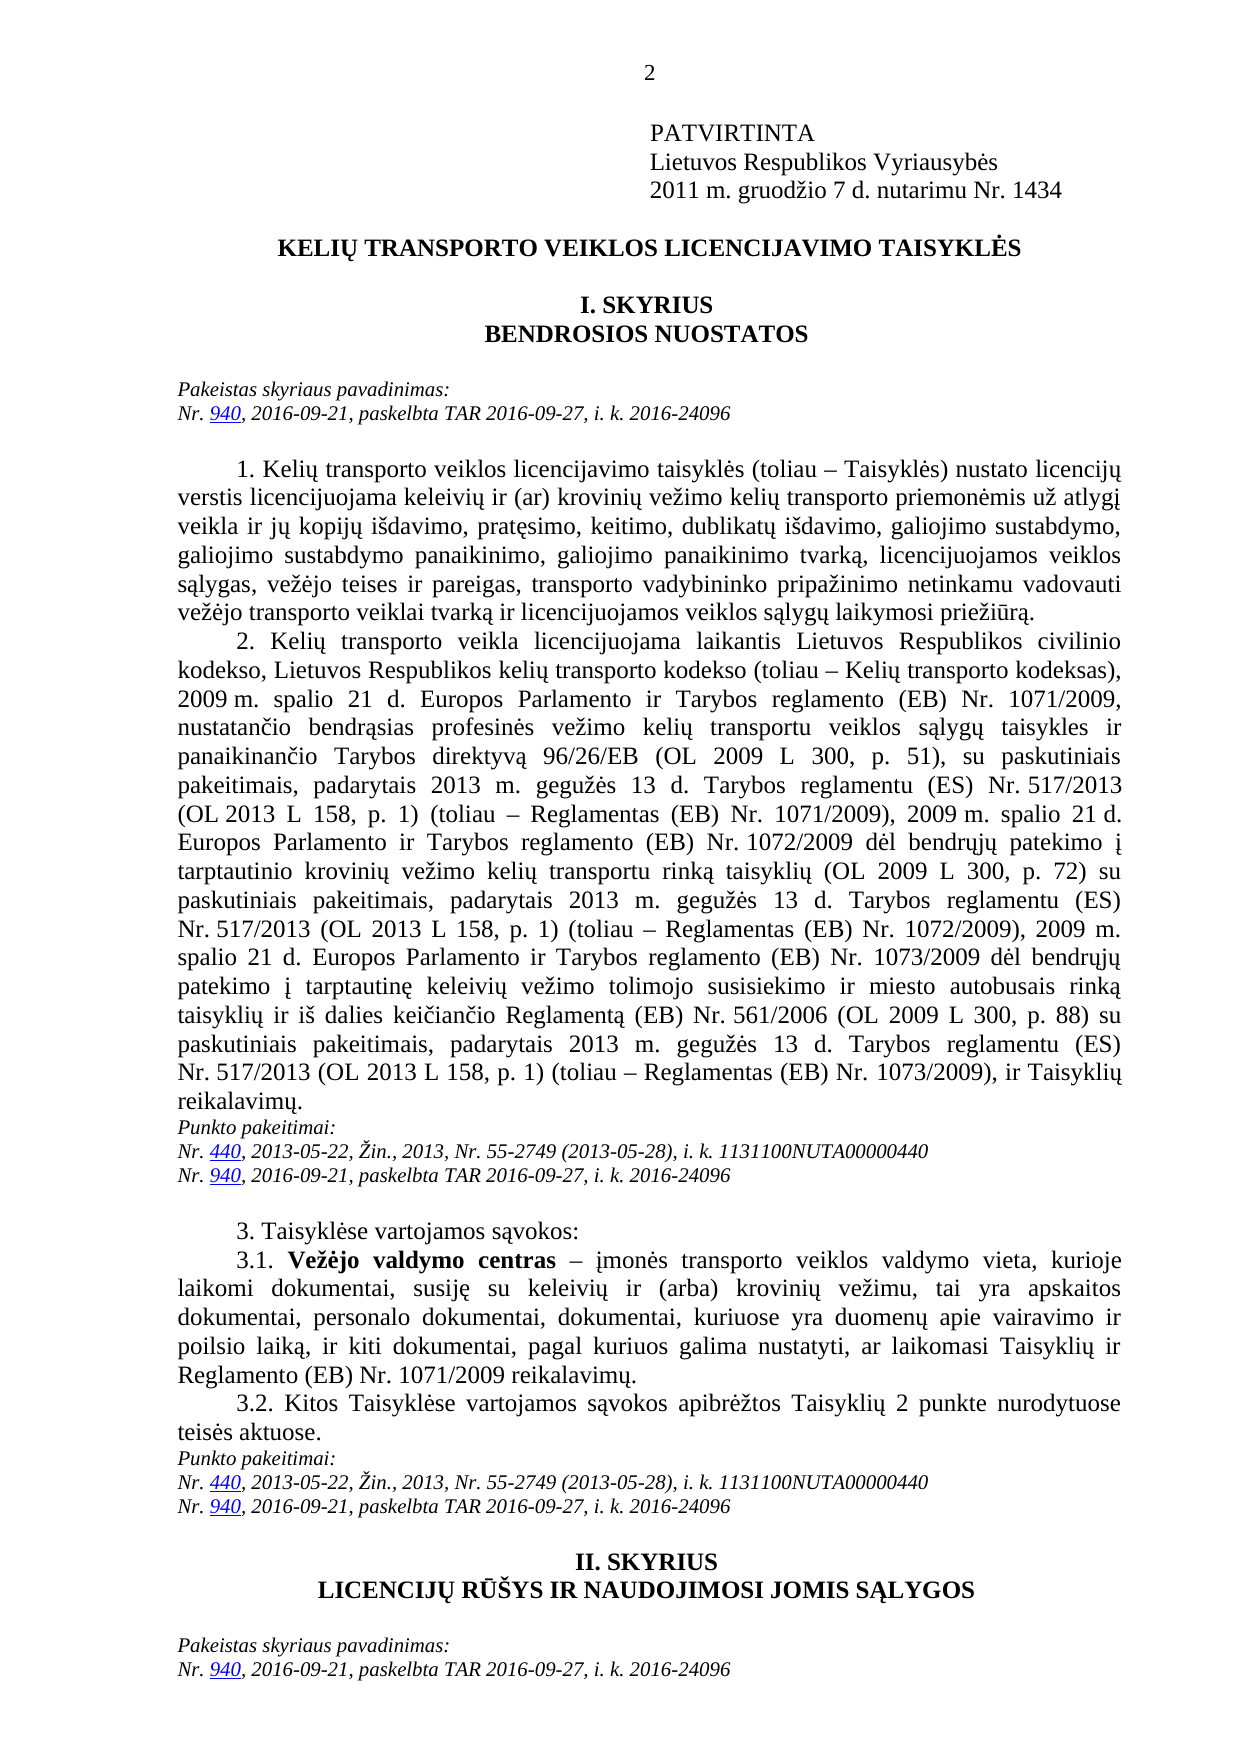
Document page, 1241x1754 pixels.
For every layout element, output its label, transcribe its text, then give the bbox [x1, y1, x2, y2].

text Nr. 440, 2013-05-22, Žin., 2013, Nr. 55-2749 (2013-05-28), i. k. 1131100NUTA00000440 [177, 1139, 1122, 1163]
text Pakeistas skyriaus pavadinimas: [177, 377, 1122, 401]
text 2. Kelių transporto veikla licencijuojama laikantis Lietuvos Respublikos civilinio kodekso, Lietuvos Respublikos kelių transporto kodekso (toliau – Kelių transporto kodeksas), 2009 m. spalio 21 d. Europos Parlamento ir Tarybos reglamento (EB) Nr. 1071/2009, nustatančio bendrąsias profesinės vežimo kelių transportu veiklos sąlygų taisykles ir panaikinančio Tarybos direktyvą 96/26/EB (OL 2009 L 300, p. 51), su paskutiniais pakeitimais, padarytais 2013 m. gegužės 13 d. Tarybos reglamentu (ES) Nr. 517/2013 (OL 2013 L 158, p. 1) (toliau – Reglamentas (EB) Nr. 1071/2009), 2009 m. spalio 21 d. Europos Parlamento ir Tarybos reglamento (EB) Nr. 1072/2009 dėl bendrųjų patekimo į tarptautinio krovinių vežimo kelių transportu rinką taisyklių (OL 2009 L 300, p. 72) su paskutiniais pakeitimais, padarytais 2013 m. gegužės 13 d. Tarybos reglamentu (ES) Nr. 517/2013 (OL 2013 L 158, p. 1) (toliau – Reglamentas (EB) Nr. 1072/2009), 2009 m. spalio 21 d. Europos Parlamento ir Tarybos reglamento (EB) Nr. 1073/2009 dėl bendrųjų patekimo į tarptautinę keleivių vežimo tolimojo susisiekimo ir miesto autobusais rinką taisyklių ir iš dalies keičiančio Reglamentą (EB) Nr. 561/2006 (OL 2009 L 300, p. 88) su paskutiniais pakeitimais, padarytais 2013 m. gegužės 13 d. Tarybos reglamentu (ES) Nr. 517/2013 (OL 2013 L 158, p. 1) (toliau – Reglamentas (EB) Nr. 1073/2009), ir Taisyklių reikalavimų. [177, 626, 1122, 1115]
text Lietuvos Respublikos Vyriausybės [649, 147, 1122, 176]
text 2011 m. gruodžio 7 d. nutarimu Nr. 1434 [649, 176, 1122, 204]
text Nr. 940, 2016-09-21, paskelbta TAR 2016-09-27, i. k. 2016-24096 [177, 1657, 1122, 1681]
text Nr. 940, 2016-09-21, paskelbta TAR 2016-09-27, i. k. 2016-24096 [177, 401, 1122, 425]
text II. SKYRIUS LICENCIJŲ RŪŠYS IR NAUDOJIMOSI JOMIS SĄLYGOS [177, 1547, 1122, 1604]
text Punkto pakeitimai: [177, 1446, 1122, 1470]
text Nr. 940, 2016-09-21, paskelbta TAR 2016-09-27, i. k. 2016-24096 [177, 1163, 1122, 1187]
text Pakeistas skyriaus pavadinimas: [177, 1633, 1122, 1657]
text Nr. 440, 2013-05-22, Žin., 2013, Nr. 55-2749 (2013-05-28), i. k. 1131100NUTA00000440 [177, 1470, 1122, 1494]
text 3. Taisyklėse vartojamos sąvokos: [177, 1216, 1122, 1245]
text Nr. 940, 2016-09-21, paskelbta TAR 2016-09-27, i. k. 2016-24096 [177, 1494, 1122, 1518]
text Punkto pakeitimai: [177, 1115, 1122, 1139]
text PATVIRTINTA [650, 118, 1122, 147]
text 3.1. Vežėjo valdymo centras – įmonės transporto veiklos valdymo vieta, kurioje laikomi dokumentai, susiję su keleivių ir (arba) krovinių vežimu, tai yra apskaitos dokumentai, personalo dokumentai, dokumentai, kuriuose yra duomenų apie vairavimo ir poilsio laiką, ir kiti dokumentai, pagal kuriuos galima nustatyti, ar laikomasi Taisyklių ir Reglamento (EB) Nr. 1071/2009 reikalavimų. [177, 1245, 1122, 1388]
text 3.2. Kitos Taisyklėse vartojamos sąvokos apibrėžtos Taisyklių 2 punkte nurodytuose teisės aktuose. [177, 1388, 1122, 1446]
text 1. Kelių transporto veiklos licencijavimo taisyklės (toliau – Taisyklės) nustato licencijų verstis licencijuojama keleivių ir (ar) krovinių vežimo kelių transporto priemonėmis už atlygį veikla ir jų kopijų išdavimo, pratęsimo, keitimo, dublikatų išdavimo, galiojimo sustabdymo, galiojimo sustabdymo panaikinimo, galiojimo panaikinimo tvarką, licencijuojamos veiklos sąlygas, vežėjo teises ir pareigas, transporto vadybininko pripažinimo netinkamu vadovauti vežėjo transporto veiklai tvarką ir licencijuojamos veiklos sąlygų laikymosi priežiūrą. [177, 454, 1122, 626]
text I. SKYRIUS BENDROSIOS NUOSTATOS [177, 291, 1122, 348]
text KELIŲ TRANSPORTO VEIKLOS LICENCIJAVIMO TAISYKLĖS [177, 233, 1122, 262]
